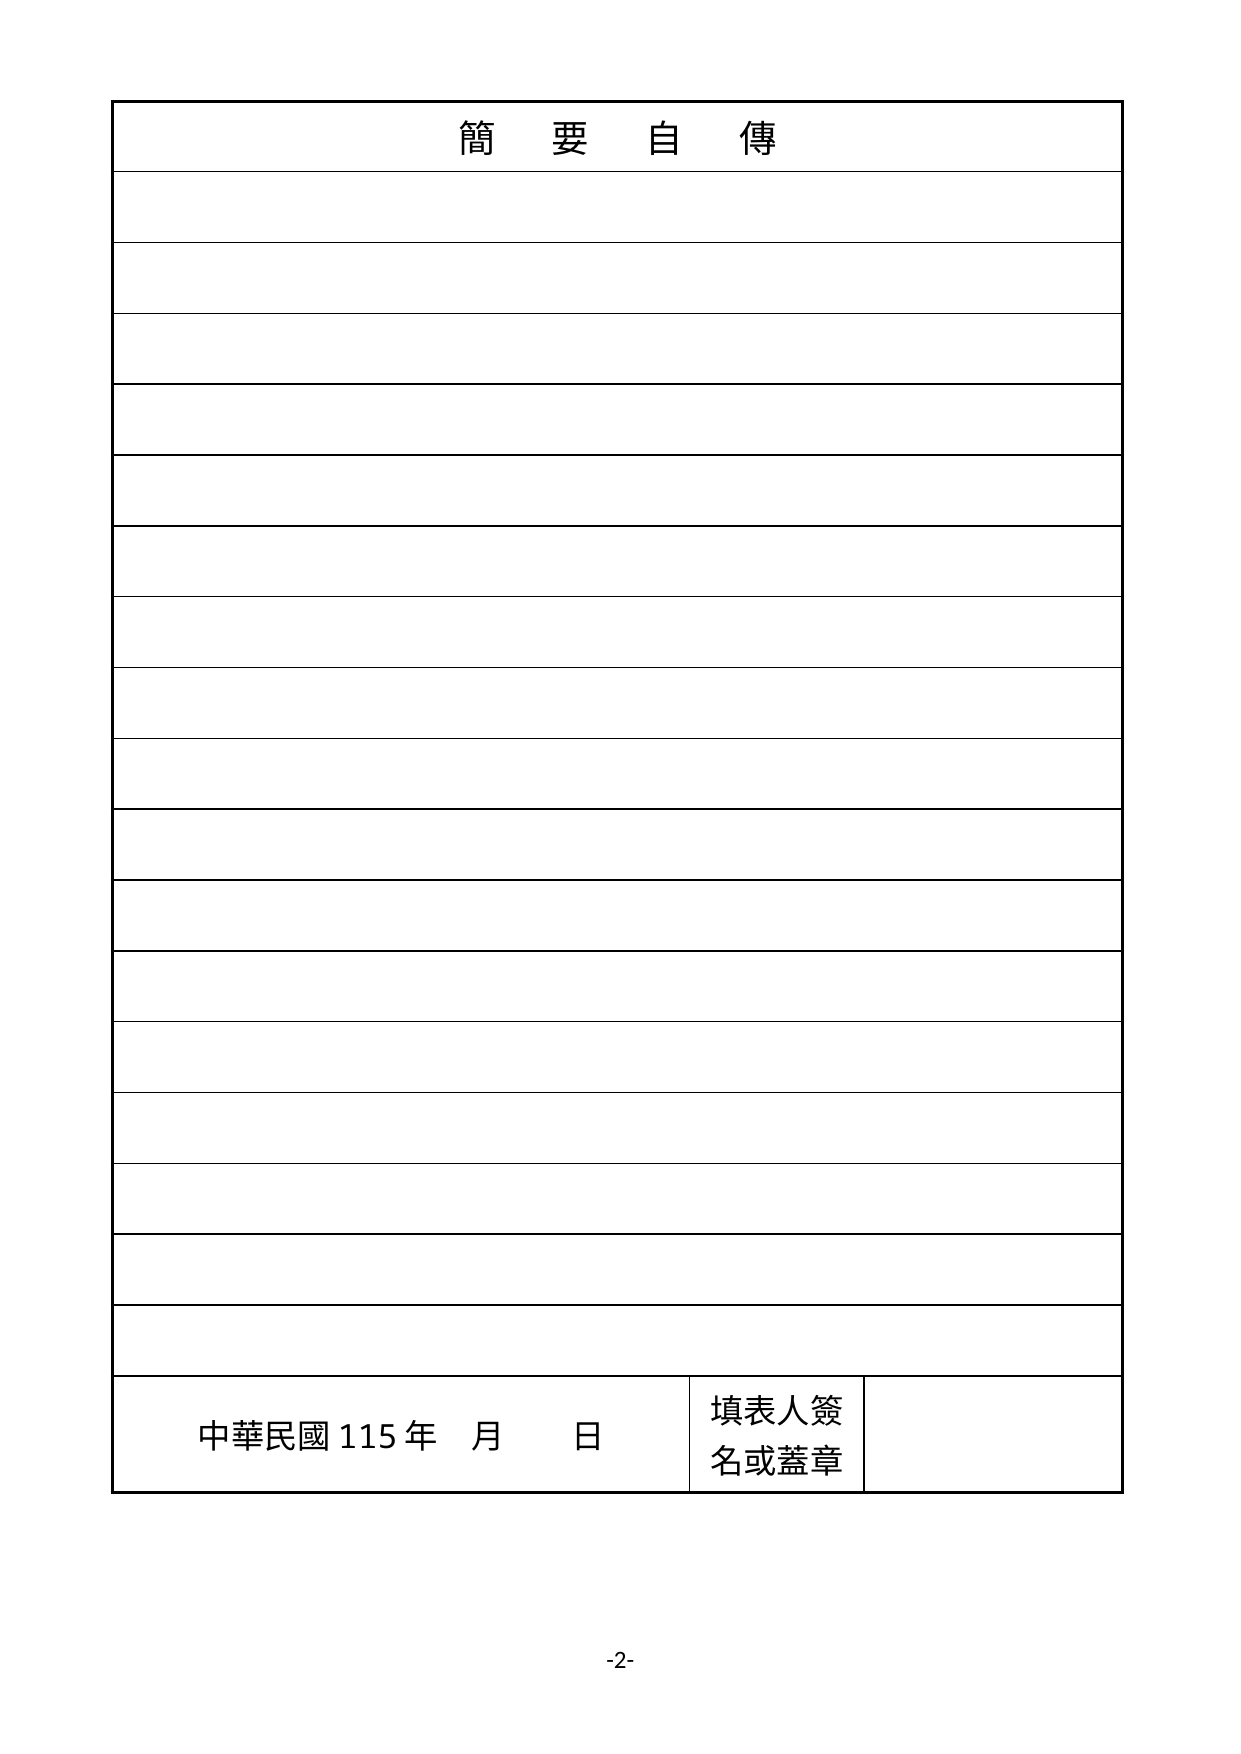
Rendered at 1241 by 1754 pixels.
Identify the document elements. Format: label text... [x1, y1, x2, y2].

table_cell [114, 810, 1121, 879]
table_cell [114, 1022, 1121, 1092]
table_cell [114, 527, 1121, 596]
table_cell [114, 172, 1121, 242]
table_cell [114, 1306, 1121, 1375]
table_cell 填表人簽 名或蓋章 [690, 1377, 863, 1491]
table_cell [114, 739, 1121, 808]
table_cell [114, 385, 1121, 454]
table_cell [114, 597, 1121, 667]
table_cell [114, 243, 1121, 312]
table_cell [114, 314, 1121, 383]
table_cell [114, 1093, 1121, 1162]
table_cell [114, 952, 1121, 1021]
table_cell [865, 1377, 1121, 1491]
table_cell [114, 456, 1121, 525]
table_cell 中華民國115年 月 日 [114, 1377, 689, 1491]
table_cell [114, 1235, 1121, 1304]
table_cell [114, 881, 1121, 950]
table_cell [114, 668, 1121, 737]
table_header 簡 要 自 傳 [114, 103, 1121, 171]
table_cell [114, 1164, 1121, 1233]
